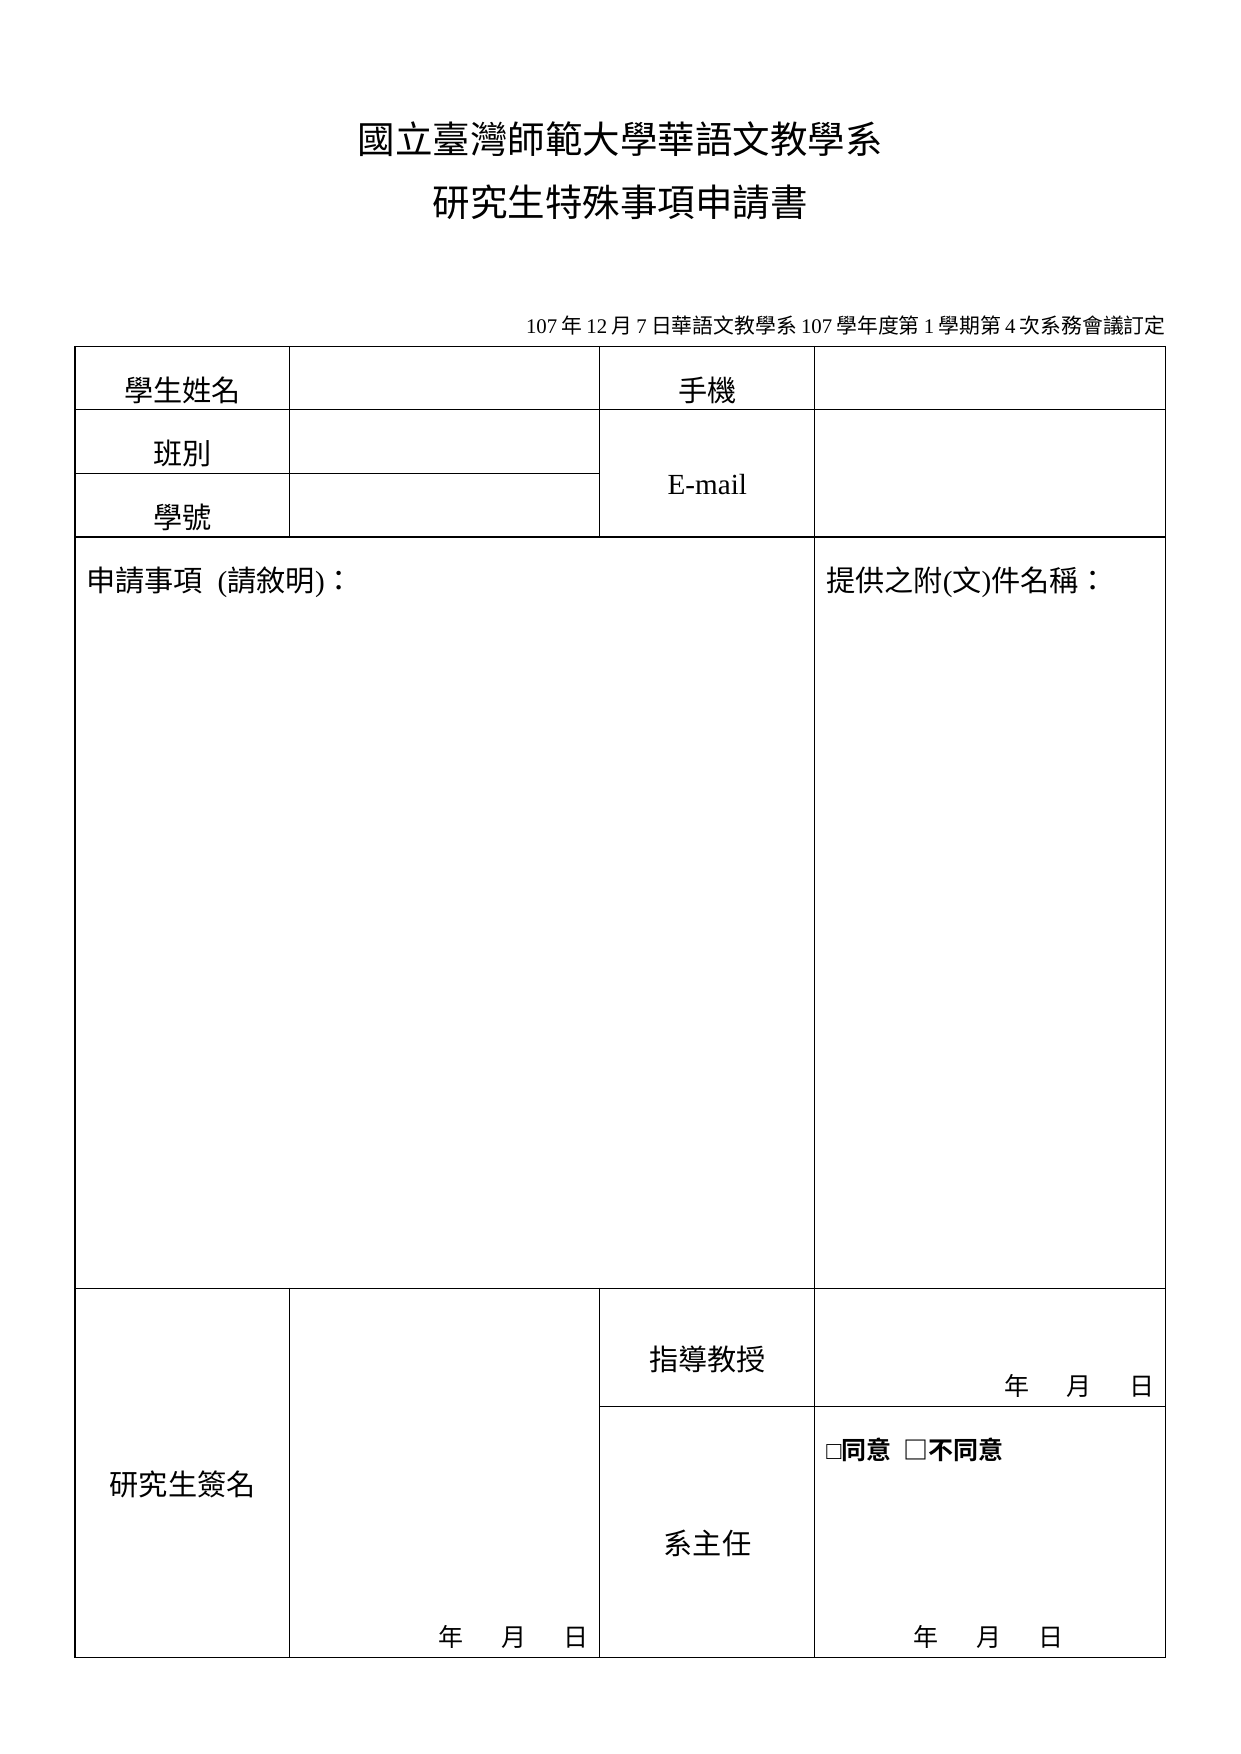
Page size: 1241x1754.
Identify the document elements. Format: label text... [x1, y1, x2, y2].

table_cell E-mail [600, 410, 814, 536]
table_header [815, 347, 1165, 409]
table_cell 年 月 日 [290, 1289, 599, 1657]
table_cell [815, 410, 1165, 536]
table_cell 班別 [76, 410, 289, 473]
table_cell 指導教授 [600, 1289, 814, 1406]
text 107年12月7日華語文教學系107學年度第1學期第4次系務會議訂定 [75, 283, 1165, 346]
table_cell □同意 □不同意 年 月 日 [815, 1407, 1165, 1657]
table_cell 年 月 日 [815, 1289, 1165, 1406]
table_cell 提供之附(文)件名稱： [815, 538, 1165, 1287]
table_header 手機 [600, 347, 814, 409]
table_cell 學號 [76, 474, 289, 536]
table_cell 研究生簽名 [76, 1289, 289, 1657]
table_header [290, 347, 599, 409]
table_cell 申請事項 (請敘明)： [76, 538, 814, 1287]
table_cell [290, 410, 599, 473]
table_cell [290, 474, 599, 536]
text 研究生特殊事項申請書 [75, 158, 1165, 221]
text 國立臺灣師範大學華語文教學系 [75, 96, 1165, 158]
table_header 學生姓名 [76, 347, 289, 409]
table_cell 系主任 [600, 1407, 814, 1657]
